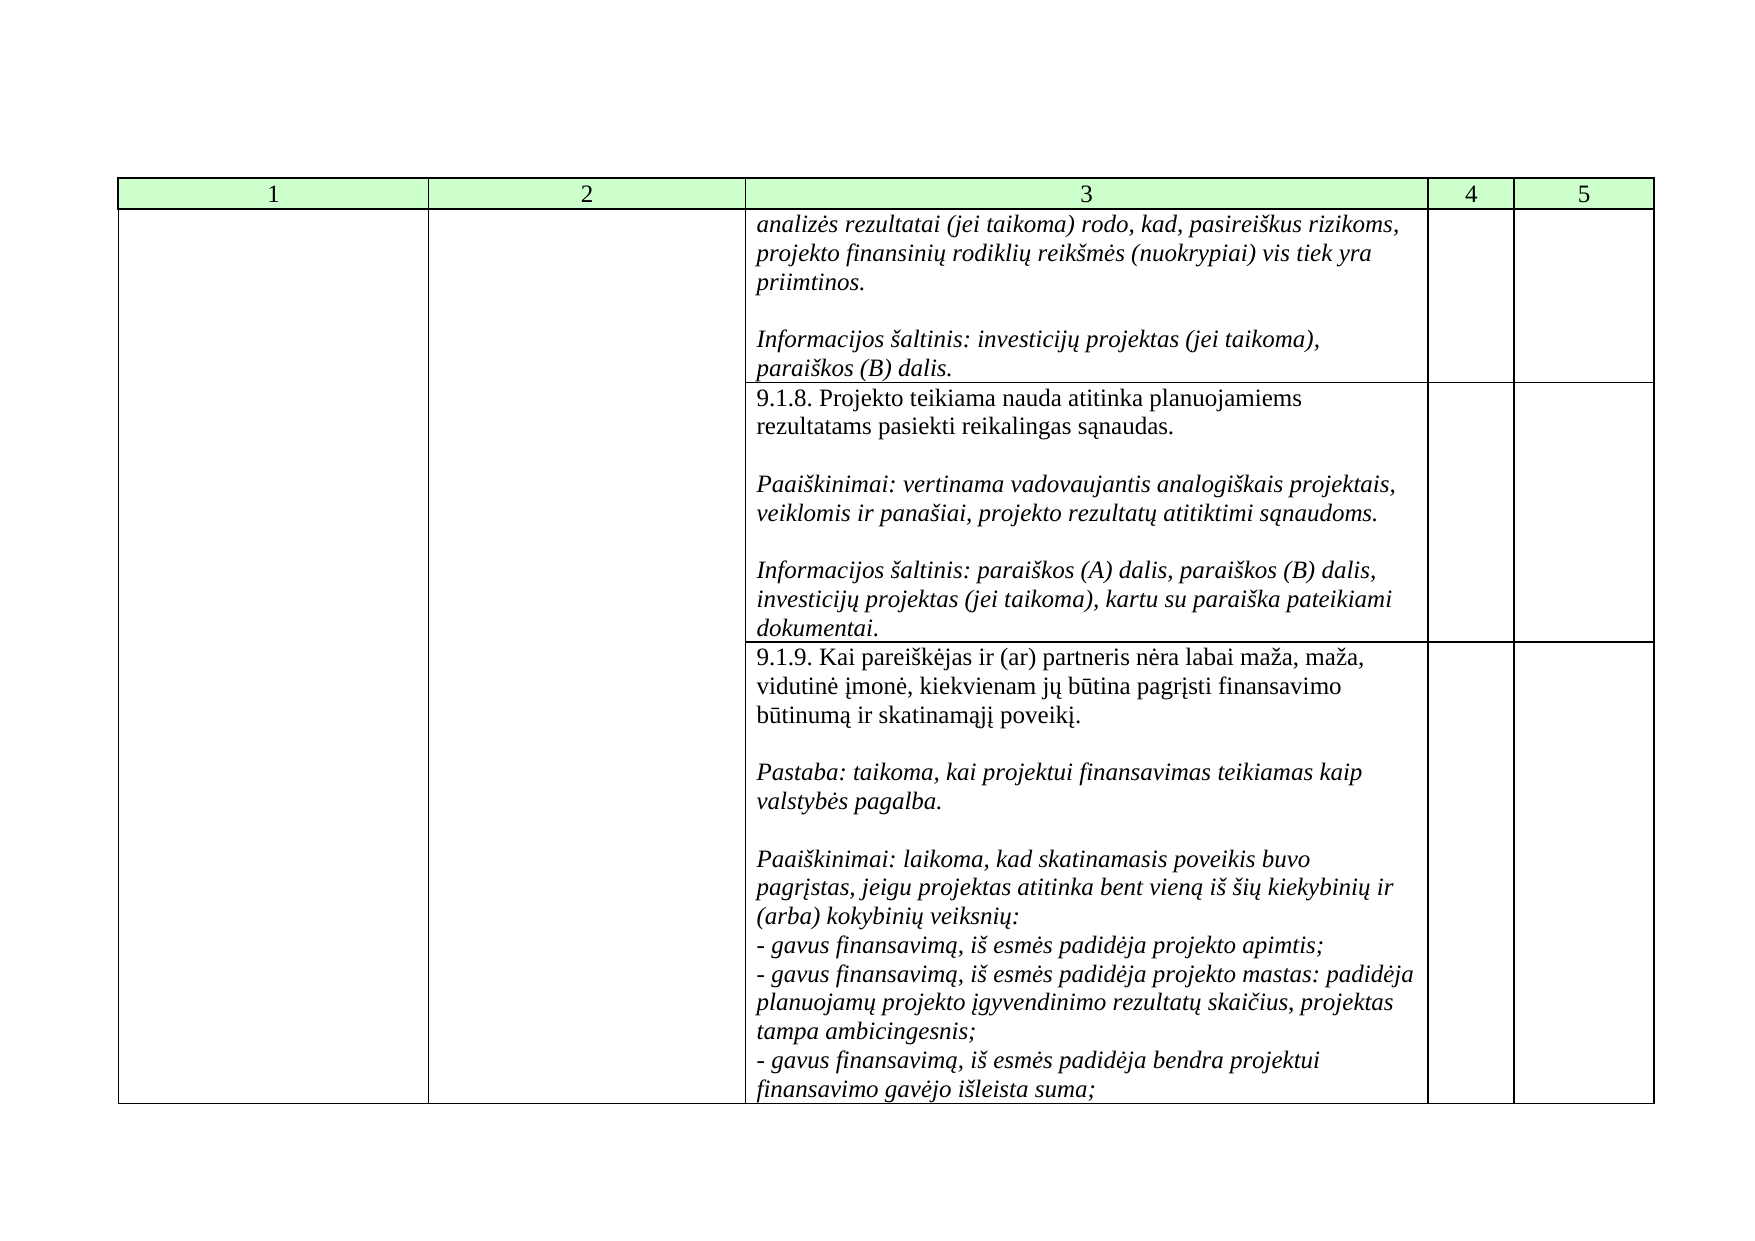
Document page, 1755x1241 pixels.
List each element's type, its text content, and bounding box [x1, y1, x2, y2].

table_header 4 [1429, 179, 1513, 208]
table_header 1 [119, 179, 428, 208]
table_header 3 [746, 179, 1427, 208]
table_cell [429, 210, 745, 1102]
table_cell 9.1.8. Projekto teikiama nauda atitinka planuojamiems rezultatams pasiekti reikalingas sąnaudas. Paaiškinimai: vertinama vadovaujantis analogiškais projektais, veiklomis ir panašiai, projekto rezultatų atitiktimi sąnaudoms. Informacijos šaltinis: paraiškos (A) dalis, paraiškos (B) dalis, investicijų projektas (jei taikoma), kartu su paraiška pateikiami dokumentai. [746, 383, 1427, 641]
table_cell 9.1.9. Kai pareiškėjas ir (ar) partneris nėra labai maža, maža, vidutinė įmonė, kiekvienam jų būtina pagrįsti finansavimo būtinumą ir skatinamąjį poveikį. Pastaba: taikoma, kai projektui finansavimas teikiamas kaip valstybės pagalba. Paaiškinimai: laikoma, kad skatinamasis poveikis buvo pagrįstas, jeigu projektas atitinka bent vieną iš šių kiekybinių ir (arba) kokybinių veiksnių: - gavus finansavimą, iš esmės padidėja projekto apimtis; - gavus finansavimą, iš esmės padidėja projekto mastas: padidėja planuojamų projekto įgyvendinimo rezultatų skaičius, projektas tampa ambicingesnis; - gavus finansavimą, iš esmės padidėja bendra projektui finansavimo gavėjo išleista suma; [746, 643, 1427, 1102]
table_cell [1515, 643, 1653, 1102]
table_cell [1429, 643, 1513, 1102]
table_header 2 [429, 179, 745, 208]
table_cell [1429, 210, 1513, 382]
table_cell [1515, 210, 1653, 382]
table_cell [1429, 383, 1513, 641]
table_cell analizės rezultatai (jei taikoma) rodo, kad, pasireiškus rizikoms, projekto finansinių rodiklių reikšmės (nuokrypiai) vis tiek yra priimtinos. Informacijos šaltinis: investicijų projektas (jei taikoma), paraiškos (B) dalis. [746, 210, 1427, 382]
table_cell [1515, 383, 1653, 641]
table_header 5 [1515, 179, 1653, 208]
table_cell [119, 210, 428, 1102]
